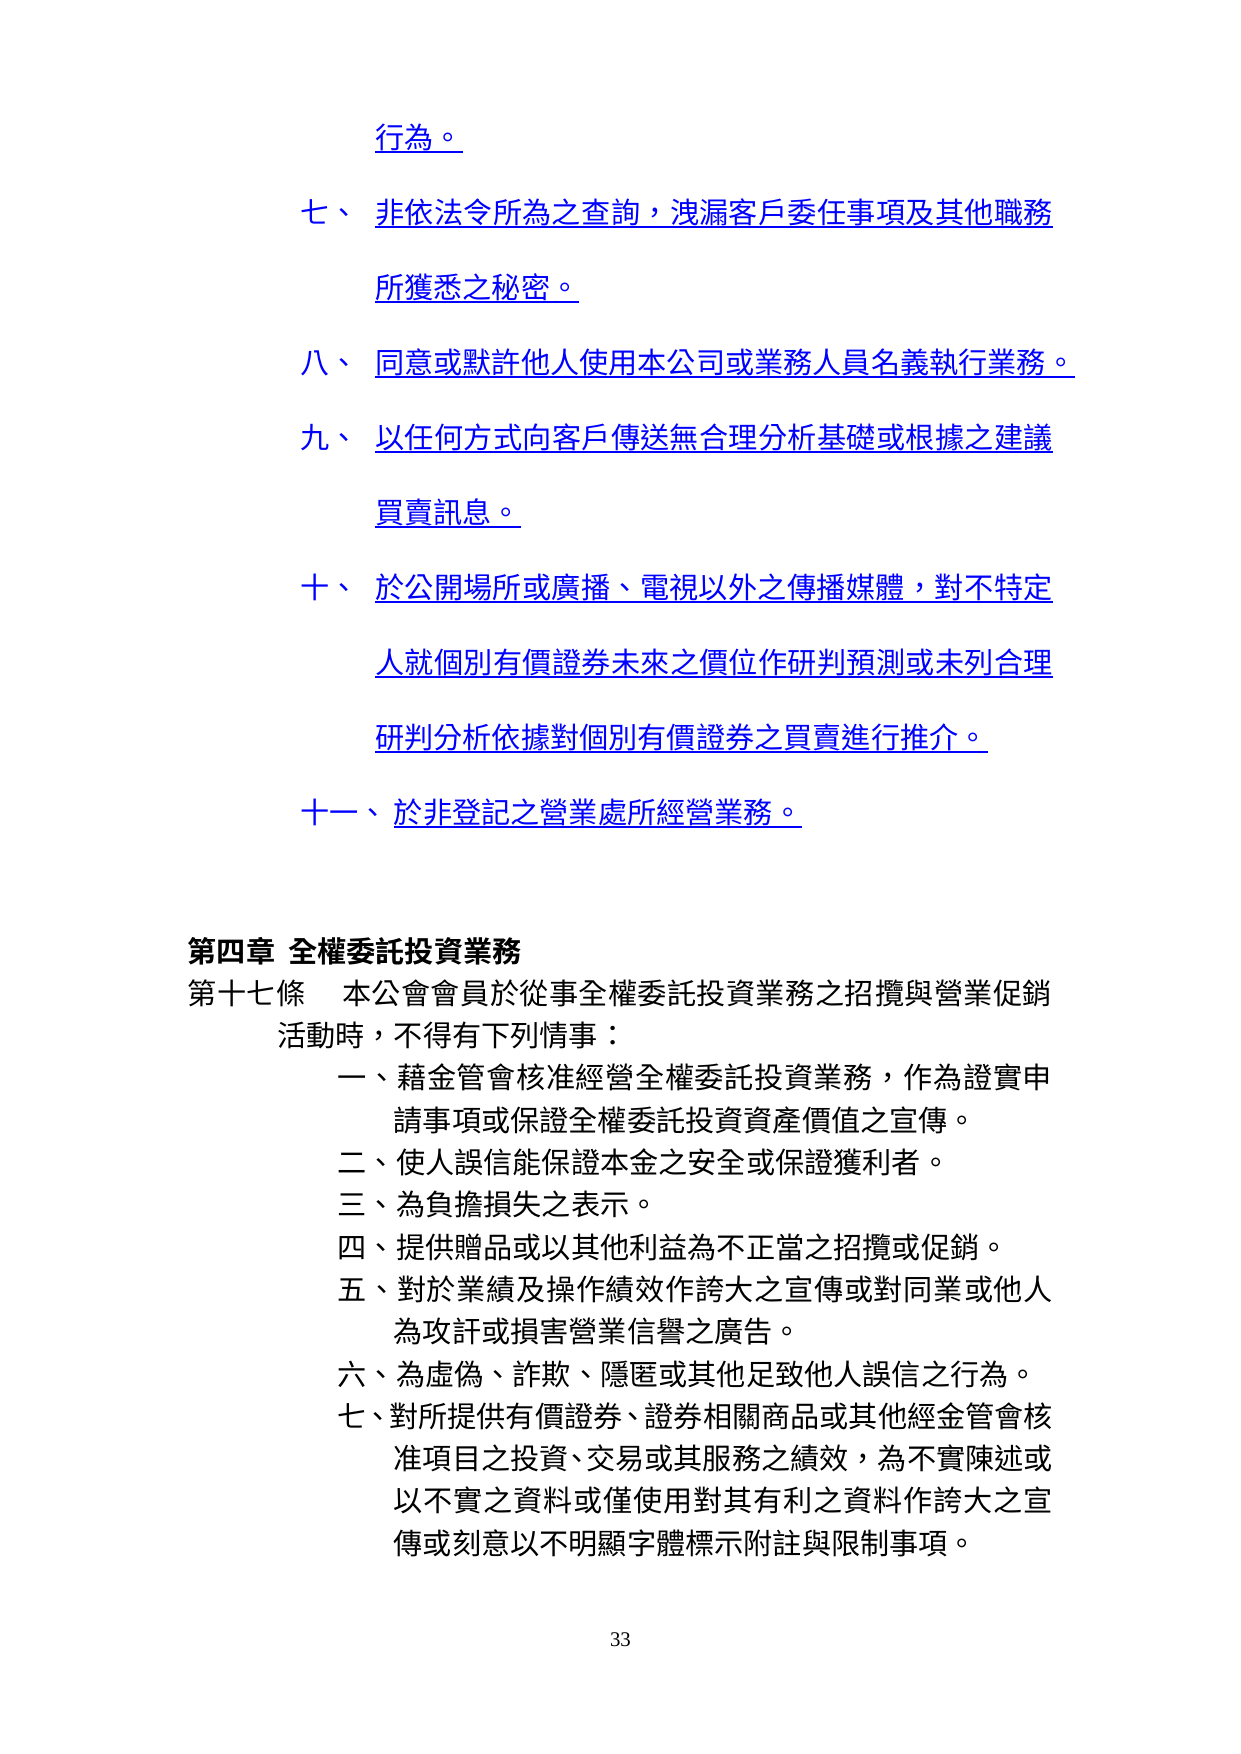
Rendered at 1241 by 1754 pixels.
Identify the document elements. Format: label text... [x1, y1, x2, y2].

list 意圖利用對客戶之投資研究分析建議、發行之出版品或舉辦之講習，謀求自己、其他客戶或第三人利益之行為。 [300, 99, 1053, 174]
text 三、為負擔損失之表示。 [337, 1182, 1053, 1224]
list 以任何方式向客戶傳送無合理分析基礎或根據之建議買賣訊息。 [300, 399, 1053, 549]
text 四、提供贈品或以其他利益為不正當之招攬或促銷。 [337, 1224, 1053, 1266]
text 第四章 全權委託投資業務 [187, 928, 1059, 970]
list 非依法令所為之查詢，洩漏客戶委任事項及其他職務所獲悉之秘密。 [300, 174, 1053, 324]
text 第十七條 本公會會員於從事全權委託投資業務之招攬與營業促銷活動時，不得有下列情事： [187, 970, 1053, 1055]
list 於公開場所或廣播、電視以外之傳播媒體，對不特定人就個別有價證券未來之價位作研判預測或未列合理研判分析依據對個別有價證券之買賣進行推介。 [300, 549, 1053, 774]
text 六、為虛偽、詐欺、隱匿或其他足致他人誤信之行為。 [337, 1351, 1053, 1393]
text 一、藉金管會核准經營全權委託投資業務，作為證實申請事項或保證全權委託投資資產價值之宣傳。 [337, 1055, 1053, 1139]
text 二、使人誤信能保證本金之安全或保證獲利者。 [337, 1139, 1053, 1182]
text 五、對於業績及操作績效作誇大之宣傳或對同業或他人為攻訐或損害營業信譽之廣告。 [337, 1266, 1053, 1351]
text 七、對所提供有價證券、證券相關商品或其他經金管會核准項目之投資、交易或其服務之績效，為不實陳述或以不實之資料或僅使用對其有利之資料作誇大之宣傳或刻意以不明顯字體標示附註與限制事項。 [337, 1393, 1053, 1562]
list 同意或默許他人使用本公司或業務人員名義執行業務。 [300, 324, 1053, 399]
list 於非登記之營業處所經營業務。 [300, 774, 1053, 849]
